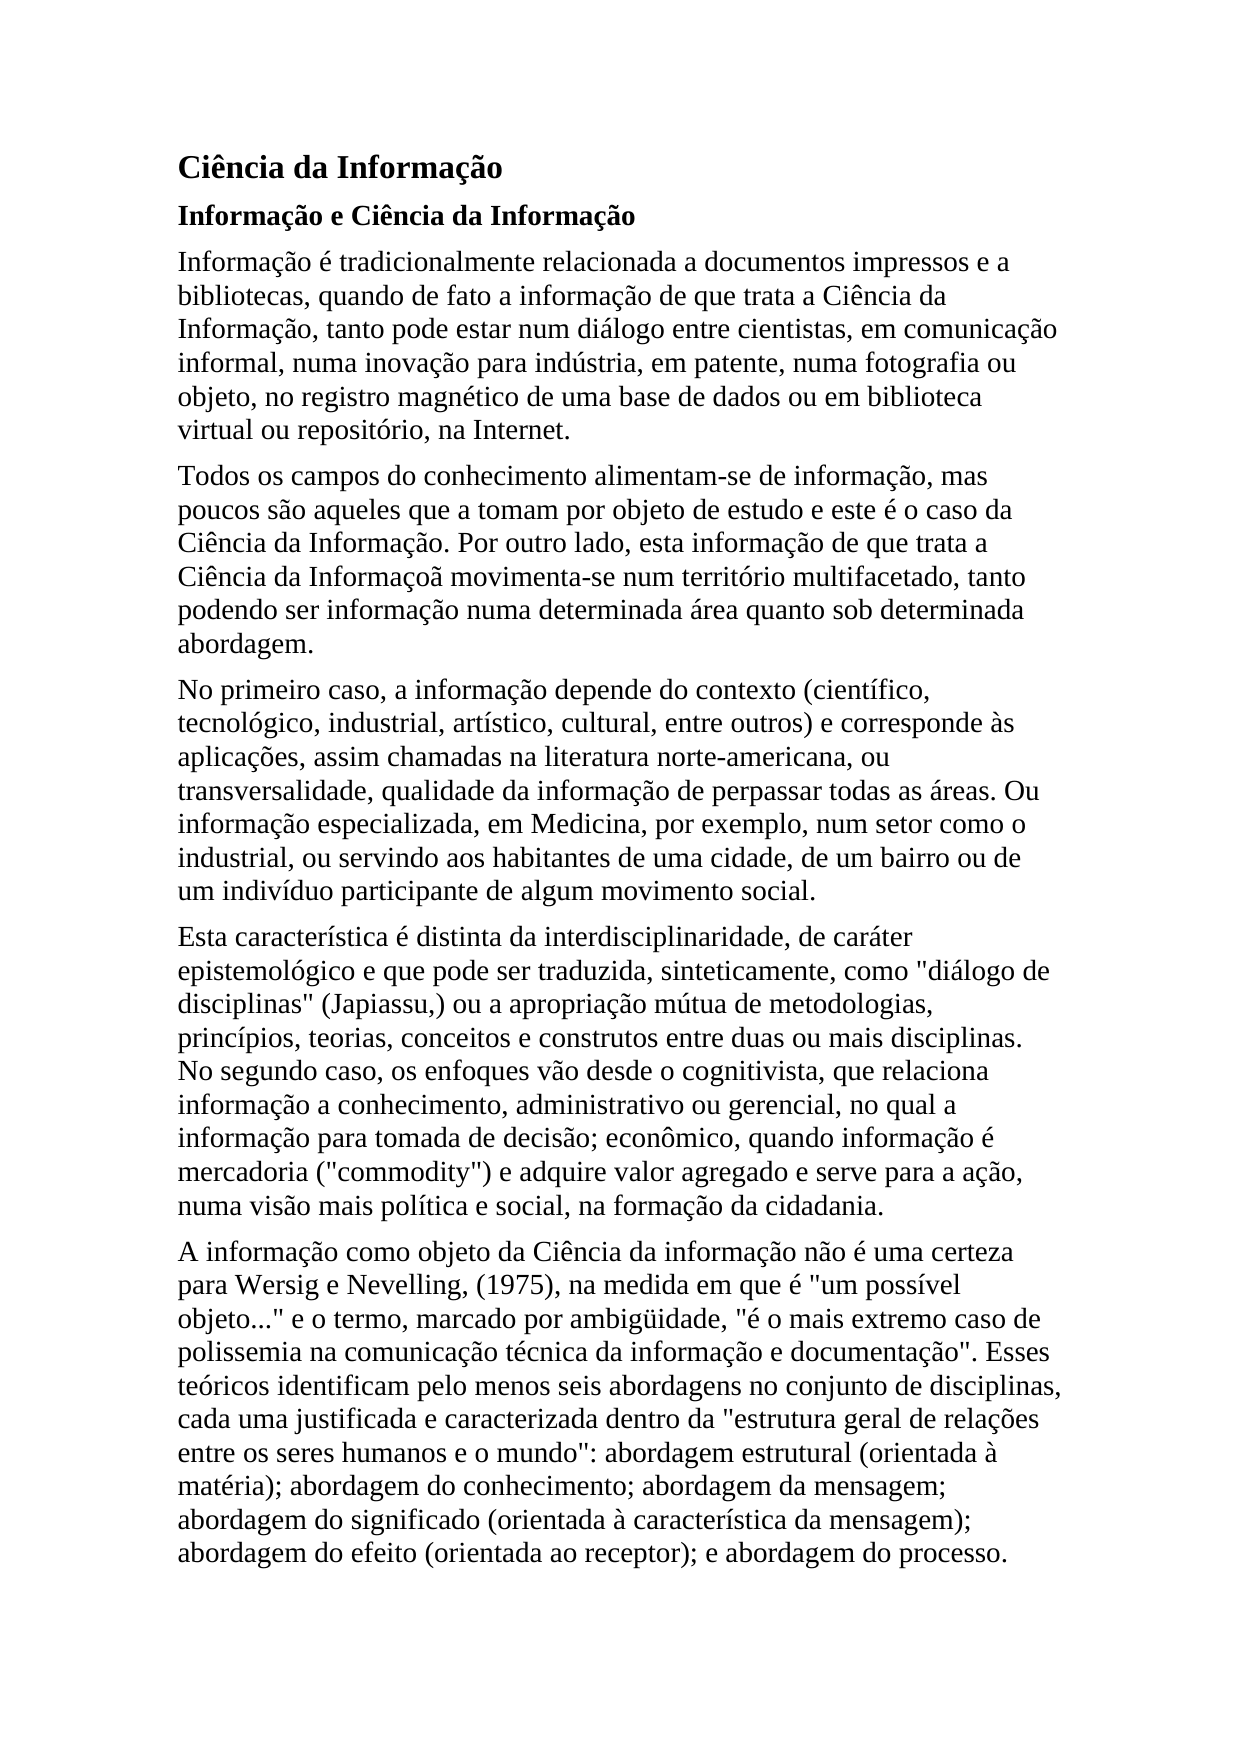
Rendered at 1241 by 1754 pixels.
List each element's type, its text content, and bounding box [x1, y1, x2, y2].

text Ciência da Informação [177, 148, 1063, 186]
text Esta característica é distinta da interdisciplinaridade, de caráter epistemológico e que pode ser traduzida, sinteticamente, como "diálogo de disciplinas" (Japiassu,) ou a apropriação mútua de metodologias, princípios, teorias, conceitos e construtos entre duas ou mais disciplinas. No segundo caso, os enfoques vão desde o cognitivista, que relaciona informação a conhecimento, administrativo ou gerencial, no qual a informação para tomada de decisão; econômico, quando informação é mercadoria ("commodity") e adquire valor agregado e serve para a ação, numa visão mais política e social, na formação da cidadania. [177, 919, 1063, 1221]
text Informação e Ciência da Informação [177, 198, 1063, 232]
text Todos os campos do conhecimento alimentam-se de informação, mas poucos são aqueles que a tomam por objeto de estudo e este é o caso da Ciência da Informação. Por outro lado, esta informação de que trata a Ciência da Informaçoã movimenta-se num território multifacetado, tanto podendo ser informação numa determinada área quanto sob determinada abordagem. [177, 458, 1063, 659]
text Informação é tradicionalmente relacionada a documentos impressos e a bibliotecas, quando de fato a informação de que trata a Ciência da Informação, tanto pode estar num diálogo entre cientistas, em comunicação informal, numa inovação para indústria, em patente, numa fotografia ou objeto, no registro magnético de uma base de dados ou em biblioteca virtual ou repositório, na Internet. [177, 244, 1063, 446]
text No primeiro caso, a informação depende do contexto (científico, tecnológico, industrial, artístico, cultural, entre outros) e corresponde às aplicações, assim chamadas na literatura norte-americana, ou transversalidade, qualidade da informação de perpassar todas as áreas. Ou informação especializada, em Medicina, por exemplo, num setor como o industrial, ou servindo aos habitantes de uma cidade, de um bairro ou de um indivíduo participante de algum movimento social. [177, 672, 1063, 907]
text A informação como objeto da Ciência da informação não é uma certeza para Wersig e Nevelling, (1975), na medida em que é "um possível objeto..." e o termo, marcado por ambigüidade, "é o mais extremo caso de polissemia na comunicação técnica da informação e documentação". Esses teóricos identificam pelo menos seis abordagens no conjunto de disciplinas, cada uma justificada e caracterizada dentro da "estrutura geral de relações entre os seres humanos e o mundo": abordagem estrutural (orientada à matéria); abordagem do conhecimento; abordagem da mensagem; abordagem do significado (orientada à característica da mensagem); abordagem do efeito (orientada ao receptor); e abordagem do processo. [177, 1234, 1063, 1569]
